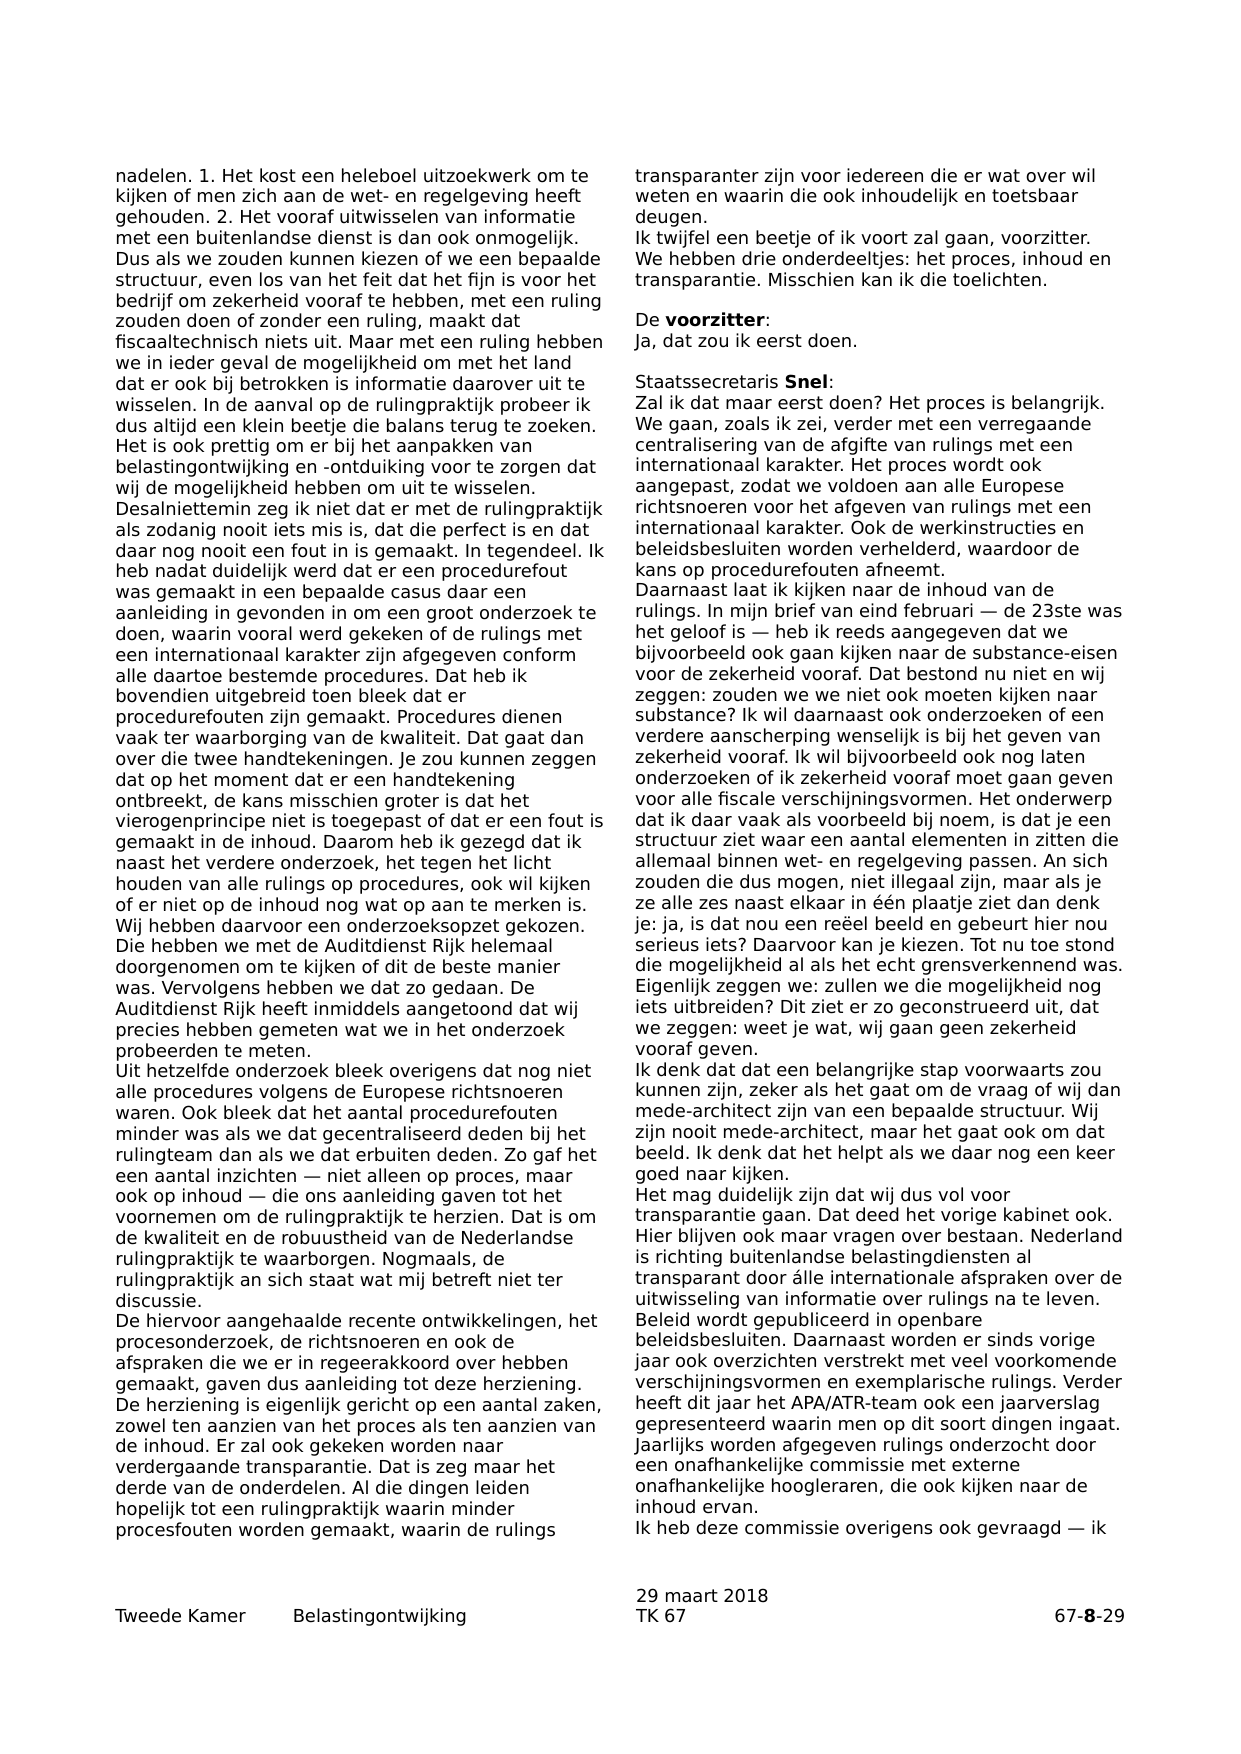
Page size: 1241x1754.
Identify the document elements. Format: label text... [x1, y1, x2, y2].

text Ik twijfel een beetje of ik voort zal gaan, voorzitter. We hebben drie onderdeeltjes: het proces, inhoud en transparantie. Misschien kan ik die toelichten. [635, 228, 1125, 290]
text Het mag duidelijk zijn dat wij dus vol voor transparantie gaan. Dat deed het vorige kabinet ook. Hier blijven ook maar vragen over bestaan. Nederland is richting buitenlandse belastingdiensten al transparant door álle internationale afspraken over de uitwisseling van informatie over rulings na te leven. Beleid wordt gepubliceerd in openbare beleidsbesluiten. Daarnaast worden er sinds vorige jaar ook overzichten verstrekt met veel voorkomende verschijningsvormen en exemplarische rulings. Verder heeft dit jaar het APA/ATR-team ook een jaarverslag gepresenteerd waarin men op dit soort dingen ingaat. Jaarlijks worden afgegeven rulings onderzocht door een onafhankelijke commissie met externe onafhankelijke hoogleraren, die ook kijken naar de inhoud ervan. [635, 1184, 1125, 1518]
text De hiervoor aangehaalde recente ontwikkelingen, het procesonderzoek, de richtsnoeren en ook de afspraken die we er in regeerakkoord over hebben gemaakt, gaven dus aanleiding tot deze herziening. De herziening is eigenlijk gericht op een aantal zaken, zowel ten aanzien van het proces als ten aanzien van de inhoud. Er zal ook gekeken worden naar verdergaande transparantie. Dat is zeg maar het derde van de onderdelen. Al die dingen leiden hopelijk tot een rulingpraktijk waarin minder procesfouten worden gemaakt, waarin de rulings [115, 1311, 605, 1540]
text Zal ik dat maar eerst doen? Het proces is belangrijk. We gaan, zoals ik zei, verder met een verregaande centralisering van de afgifte van rulings met een internationaal karakter. Het proces wordt ook aangepast, zodat we voldoen aan alle Europese richtsnoeren voor het afgeven van rulings met een internationaal karakter. Ook de werkinstructies en beleidsbesluiten worden verhelderd, waardoor de kans op procedurefouten afneemt. [635, 393, 1125, 580]
text Ik denk dat dat een belangrijke stap voorwaarts zou kunnen zijn, zeker als het gaat om de vraag of wij dan mede-architect zijn van een bepaalde structuur. Wij zijn nooit mede-architect, maar het gaat ook om dat beeld. Ik denk dat het helpt als we daar nog een keer goed naar kijken. [635, 1059, 1125, 1184]
text nadelen. 1. Het kost een heleboel uitzoekwerk om te kijken of men zich aan de wet- en regelgeving heeft gehouden. 2. Het vooraf uitwisselen van informatie met een buitenlandse dienst is dan ook onmogelijk. [115, 165, 605, 249]
text Ik heb deze commissie overigens ook gevraagd — ik [635, 1518, 1125, 1538]
text Uit hetzelfde onderzoek bleek overigens dat nog niet alle procedures volgens de Europese richtsnoeren waren. Ook bleek dat het aantal procedurefouten minder was als we dat gecentraliseerd deden bij het rulingteam dan als we dat erbuiten deden. Zo gaf het een aantal inzichten — niet alleen op proces, maar ook op inhoud — die ons aanleiding gaven tot het voornemen om de rulingpraktijk te herzien. Dat is om de kwaliteit en de robuustheid van de Nederlandse rulingpraktijk te waarborgen. Nogmaals, de rulingpraktijk an sich staat wat mij betreft niet ter discussie. [115, 1061, 605, 1311]
text Dus als we zouden kunnen kiezen of we een bepaalde structuur, even los van het feit dat het fijn is voor het bedrijf om zekerheid vooraf te hebben, met een ruling zouden doen of zonder een ruling, maakt dat fiscaaltechnisch niets uit. Maar met een ruling hebben we in ieder geval de mogelijkheid om met het land dat er ook bij betrokken is informatie daarover uit te wisselen. In de aanval op de rulingpraktijk probeer ik dus altijd een klein beetje die balans terug te zoeken. Het is ook prettig om er bij het aanpakken van belastingontwijking en -ontduiking voor te zorgen dat wij de mogelijkheid hebben om uit te wisselen. [115, 249, 605, 499]
text transparanter zijn voor iedereen die er wat over wil weten en waarin die ook inhoudelijk en toetsbaar deugen. [635, 165, 1125, 228]
text Ja, dat zou ik eerst doen. [635, 331, 1125, 352]
text Daarnaast laat ik kijken naar de inhoud van de rulings. In mijn brief van eind februari — de 23ste was het geloof is — heb ik reeds aangegeven dat we bijvoorbeeld ook gaan kijken naar de substance-eisen voor de zekerheid vooraf. Dat bestond nu niet en wij zeggen: zouden we we niet ook moeten kijken naar substance? Ik wil daarnaast ook onderzoeken of een verdere aanscherping wenselijk is bij het geven van zekerheid vooraf. Ik wil bijvoorbeeld ook nog laten onderzoeken of ik zekerheid vooraf moet gaan geven voor alle fiscale verschijningsvormen. Het onderwerp dat ik daar vaak als voorbeeld bij noem, is dat je een structuur ziet waar een aantal elementen in zitten die allemaal binnen wet- en regelgeving passen. An sich zouden die dus mogen, niet illegaal zijn, maar als je ze alle zes naast elkaar in één plaatje ziet dan denk je: ja, is dat nou een reëel beeld en gebeurt hier nou serieus iets? Daarvoor kan je kiezen. Tot nu toe stond die mogelijkheid al als het echt grensverkennend was. Eigenlijk zeggen we: zullen we die mogelijkheid nog iets uitbreiden? Dit ziet er zo geconstrueerd uit, dat we zeggen: weet je wat, wij gaan geen zekerheid vooraf geven. [635, 580, 1125, 1059]
text Staatssecretaris Snel: [635, 372, 1125, 393]
text Desalniettemin zeg ik niet dat er met de rulingpraktijk als zodanig nooit iets mis is, dat die perfect is en dat daar nog nooit een fout in is gemaakt. In tegendeel. Ik heb nadat duidelijk werd dat er een procedurefout was gemaakt in een bepaalde casus daar een aanleiding in gevonden in om een groot onderzoek te doen, waarin vooral werd gekeken of de rulings met een internationaal karakter zijn afgegeven conform alle daartoe bestemde procedures. Dat heb ik bovendien uitgebreid toen bleek dat er procedurefouten zijn gemaakt. Procedures dienen vaak ter waarborging van de kwaliteit. Dat gaat dan over die twee handtekeningen. Je zou kunnen zeggen dat op het moment dat er een handtekening ontbreekt, de kans misschien groter is dat het vierogenprincipe niet is toegepast of dat er een fout is gemaakt in de inhoud. Daarom heb ik gezegd dat ik naast het verdere onderzoek, het tegen het licht houden van alle rulings op procedures, ook wil kijken of er niet op de inhoud nog wat op aan te merken is. Wij hebben daarvoor een onderzoeksopzet gekozen. Die hebben we met de Auditdienst Rijk helemaal doorgenomen om te kijken of dit de beste manier was. Vervolgens hebben we dat zo gedaan. De Auditdienst Rijk heeft inmiddels aangetoond dat wij precies hebben gemeten wat we in het onderzoek probeerden te meten. [115, 499, 605, 1061]
text De voorzitter: [635, 310, 1125, 331]
